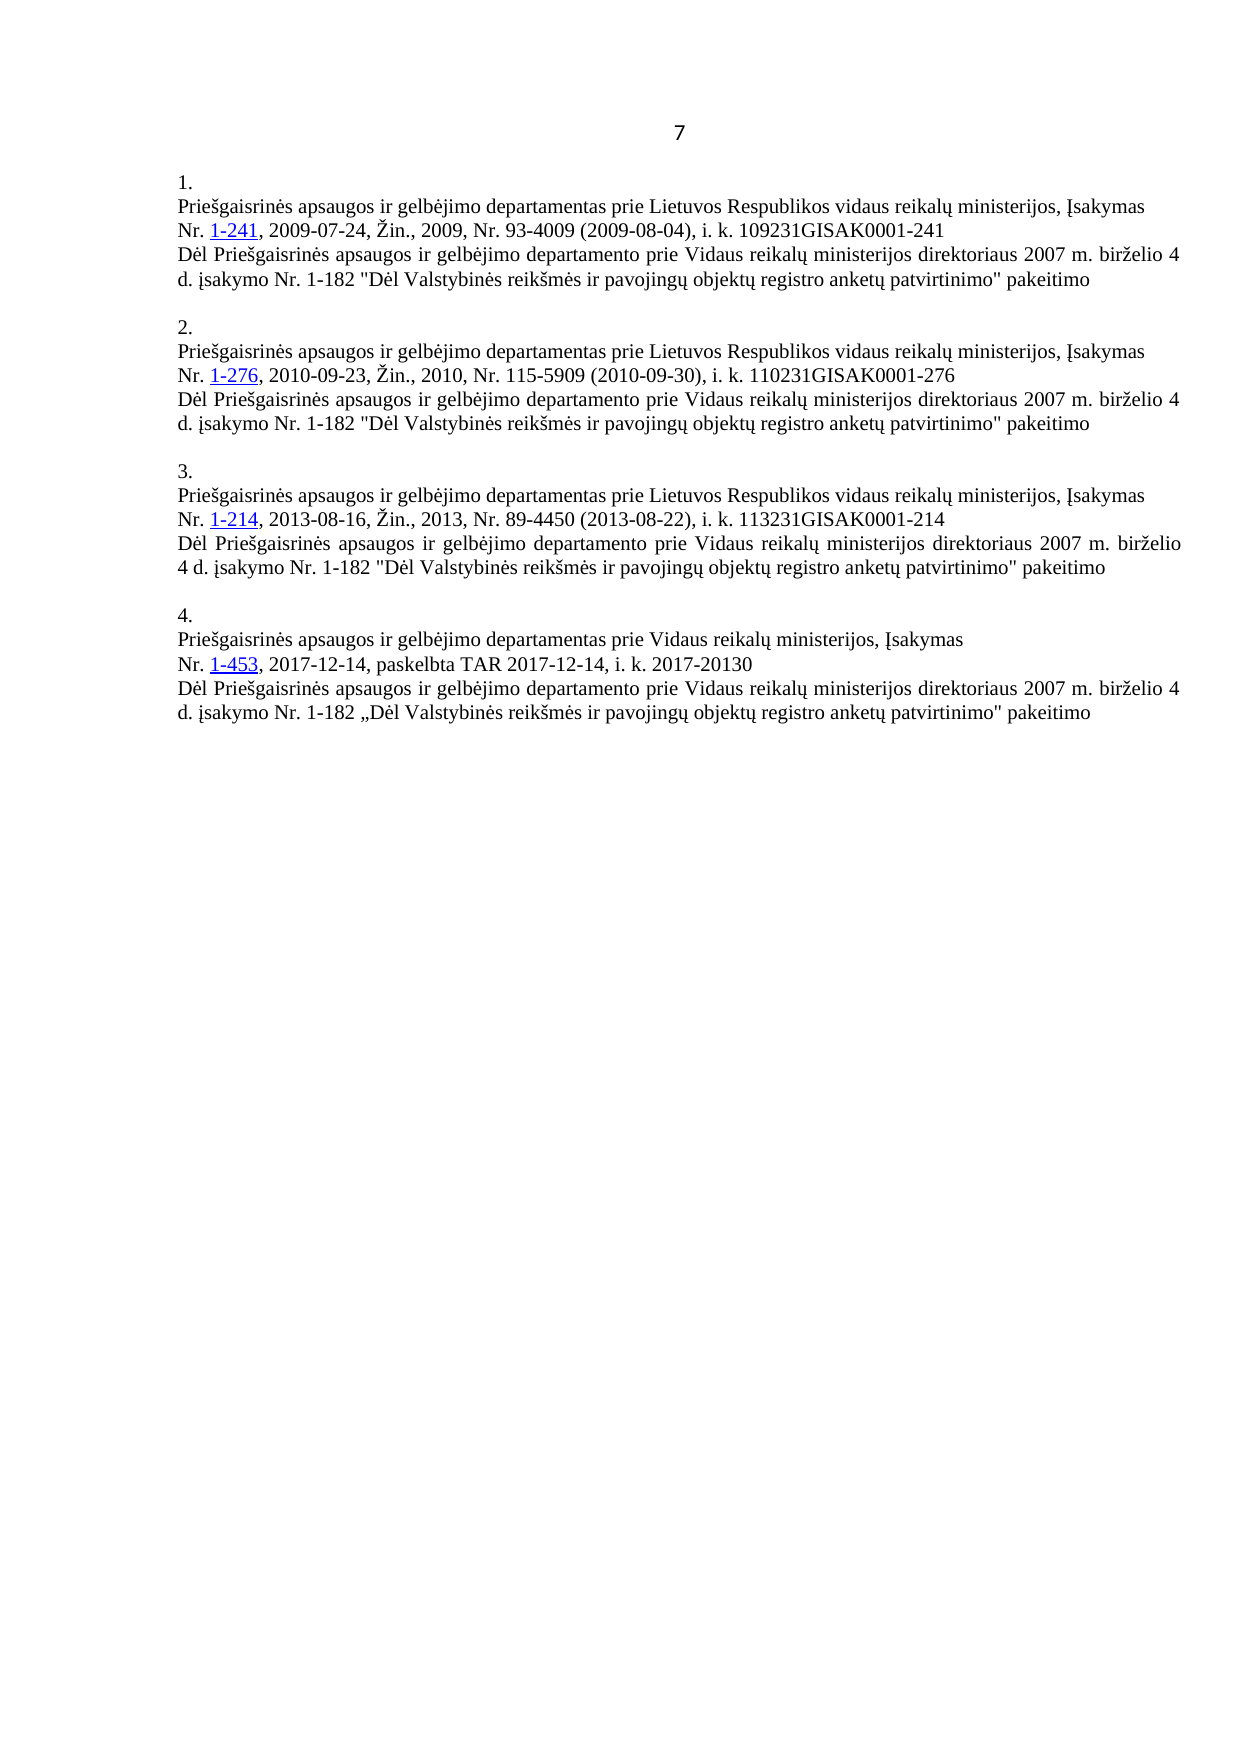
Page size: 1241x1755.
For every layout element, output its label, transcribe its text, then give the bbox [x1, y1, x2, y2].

text Dėl Priešgaisrinės apsaugos ir gelbėjimo departamento prie Vidaus reikalų ministerijos direktoriaus 2007 m. birželio 4 d. įsakymo Nr. 1-182 "Dėl Valstybinės reikšmės ir pavojingų objektų registro anketų patvirtinimo" pakeitimo [177, 242, 1181, 291]
text Dėl Priešgaisrinės apsaugos ir gelbėjimo departamento prie Vidaus reikalų ministerijos direktoriaus 2007 m. birželio 4 d. įsakymo Nr. 1-182 "Dėl Valstybinės reikšmės ir pavojingų objektų registro anketų patvirtinimo" pakeitimo [177, 387, 1181, 435]
text Priešgaisrinės apsaugos ir gelbėjimo departamentas prie Lietuvos Respublikos vidaus reikalų ministerijos, Įsakymas [177, 194, 1181, 218]
text 3. [177, 459, 1181, 483]
text Dėl Priešgaisrinės apsaugos ir gelbėjimo departamento prie Vidaus reikalų ministerijos direktoriaus 2007 m. birželio 4 d. įsakymo Nr. 1-182 „Dėl Valstybinės reikšmės ir pavojingų objektų registro anketų patvirtinimo" pakeitimo [177, 676, 1181, 724]
text Priešgaisrinės apsaugos ir gelbėjimo departamentas prie Lietuvos Respublikos vidaus reikalų ministerijos, Įsakymas [177, 483, 1181, 507]
text 2. [177, 314, 1181, 339]
text Priešgaisrinės apsaugos ir gelbėjimo departamentas prie Lietuvos Respublikos vidaus reikalų ministerijos, Įsakymas [177, 339, 1181, 363]
text 1. [177, 170, 1181, 194]
text Priešgaisrinės apsaugos ir gelbėjimo departamentas prie Vidaus reikalų ministerijos, Įsakymas [177, 627, 1181, 651]
text Nr. 1-241, 2009-07-24, Žin., 2009, Nr. 93-4009 (2009-08-04), i. k. 109231GISAK0001-241 [177, 218, 1181, 242]
text 4. [177, 603, 1181, 627]
text Nr. 1-276, 2010-09-23, Žin., 2010, Nr. 115-5909 (2010-09-30), i. k. 110231GISAK0001-276 [177, 363, 1181, 387]
text Nr. 1-453, 2017-12-14, paskelbta TAR 2017-12-14, i. k. 2017-20130 [177, 651, 1181, 676]
text Dėl Priešgaisrinės apsaugos ir gelbėjimo departamento prie Vidaus reikalų ministerijos direktoriaus 2007 m. birželio 4 d. įsakymo Nr. 1-182 "Dėl Valstybinės reikšmės ir pavojingų objektų registro anketų patvirtinimo" pakeitimo [177, 531, 1181, 579]
text Nr. 1-214, 2013-08-16, Žin., 2013, Nr. 89-4450 (2013-08-22), i. k. 113231GISAK0001-214 [177, 507, 1181, 531]
